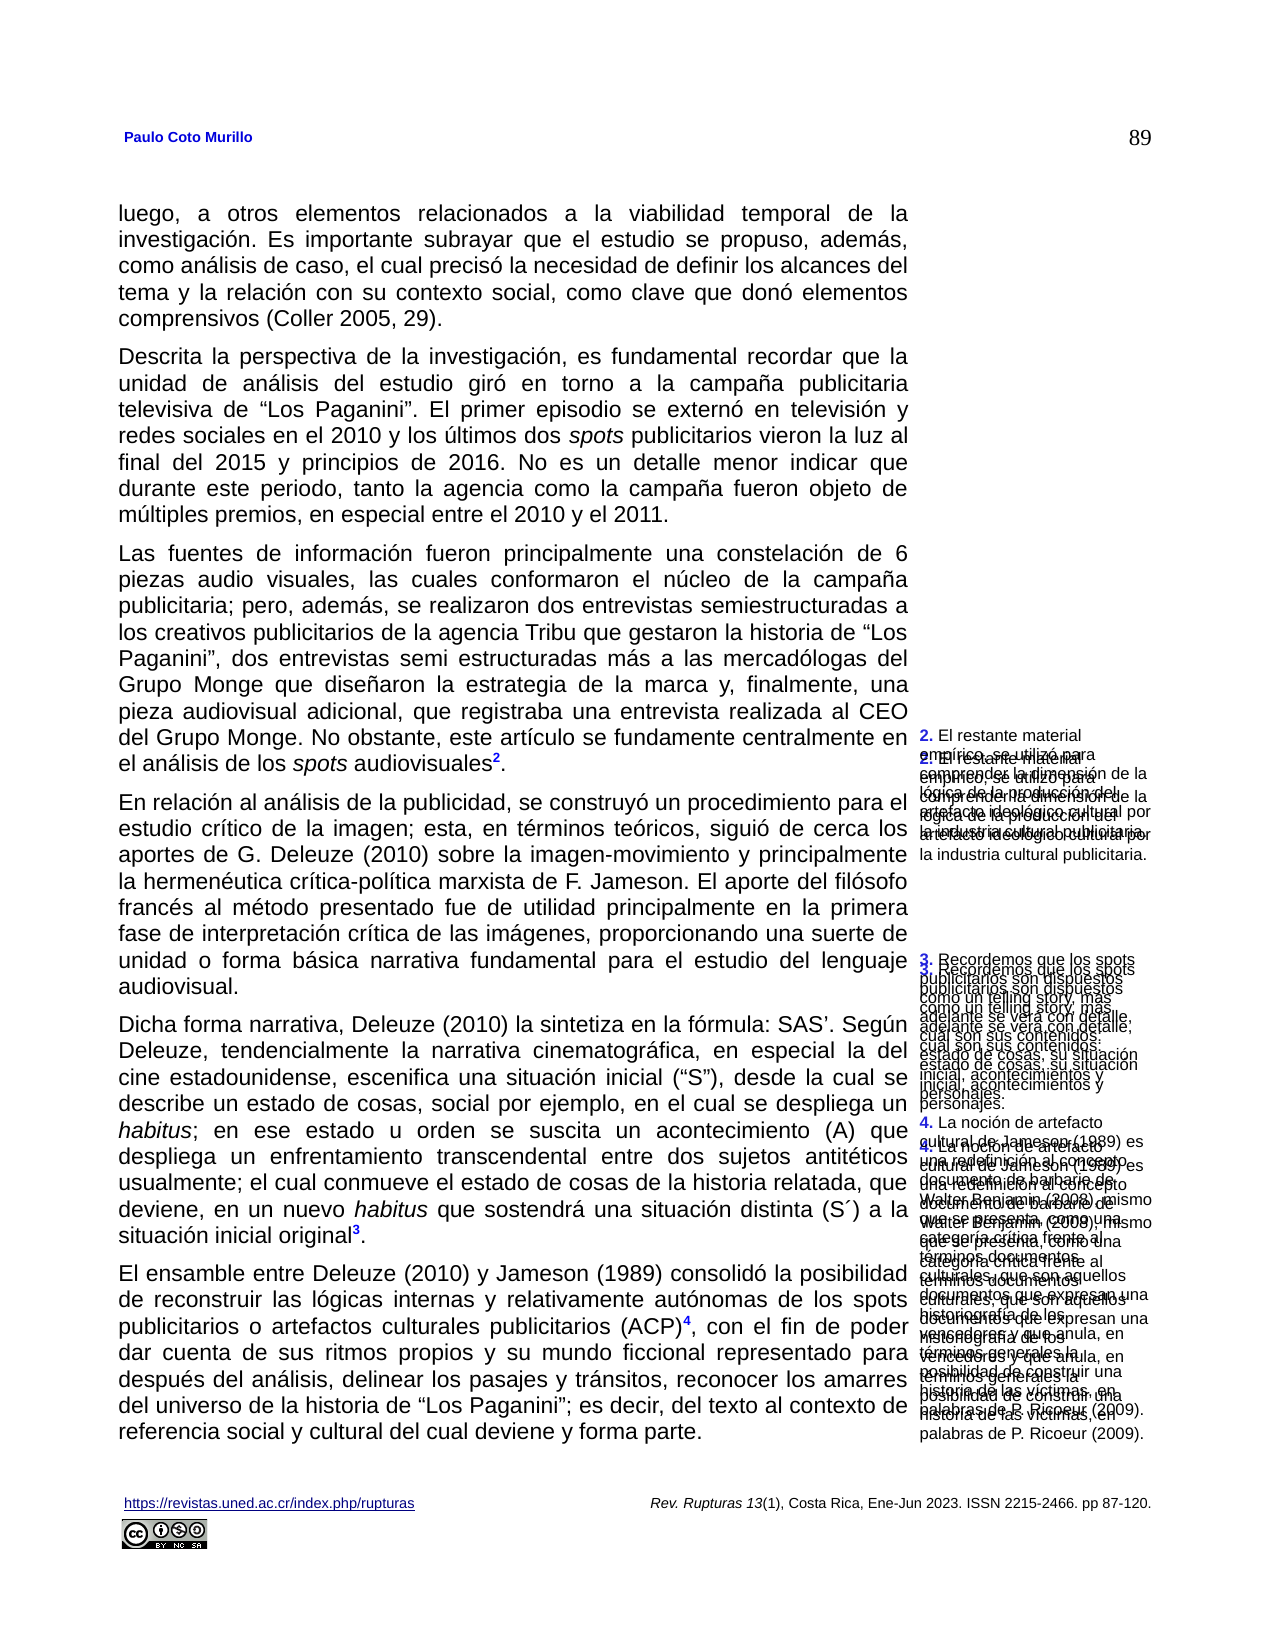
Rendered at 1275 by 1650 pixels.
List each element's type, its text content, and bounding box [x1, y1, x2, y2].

picture [121, 1519, 208, 1549]
text Descrita la perspectiva de la investigación, es fundamental recordar que la unidad de análisis del estudio giró en torno a la campaña publicitaria televisiva de “Los Paganini”. El primer episodio se externó en televisión y redes sociales en el 2010 y los últimos dos spots publicitarios vieron la luz al final del 2015 y principios de 2016. No es un detalle menor indicar que durante este periodo, tanto la agencia como la campaña fueron objeto de múltiples premios, en especial entre el 2010 y el 2011. [118, 343, 909, 528]
text luego, a otros elementos relacionados a la viabilidad temporal de la investigación. Es importante subrayar que el estudio se propuso, además, como análisis de caso, el cual precisó la necesidad de definir los alcances del tema y la relación con su contexto social, como clave que donó elementos comprensivos (Coller 2005, 29). [118, 200, 909, 332]
text Dicha forma narrativa, Deleuze (2010) la sintetiza en la fórmula: SAS’. Según Deleuze, tendencialmente la narrativa cinematográfica, en especial la del cine estadounidense, escenifica una situación inicial (“S”), desde la cual se describe un estado de cosas, social por ejemplo, en el cual se despliega un habitus; en ese estado u orden se suscita un acontecimiento (A) que despliega un enfrentamiento transcendental entre dos sujetos antitéticos usualmente; el cual conmueve el estado de cosas de la historia relatada, que deviene, en un nuevo habitus que sostendrá una situación distinta (S´) a la situación inicial original3. [118, 1011, 909, 1248]
text Las fuentes de información fueron principalmente una constelación de 6 piezas audio visuales, las cuales conformaron el núcleo de la campaña publicitaria; pero, además, se realizaron dos entrevistas semiestructuradas a los creativos publicitarios de la agencia Tribu que gestaron la historia de “Los Paganini”, dos entrevistas semi estructuradas más a las mercadólogas del Grupo Monge que diseñaron la estrategia de la marca y, finalmente, una pieza audiovisual adicional, que registraba una entrevista realizada al CEO del Grupo Monge. No obstante, este artículo se fundamente centralmente en el análisis de los spots audiovisuales2. [118, 539, 909, 777]
text El ensamble entre Deleuze (2010) y Jameson (1989) consolidó la posibilidad de reconstruir las lógicas internas y relativamente autónomas de los spots publicitarios o artefactos culturales publicitarios (ACP)4, con el fin de poder dar cuenta de sus ritmos propios y su mundo ficcional representado para después del análisis, delinear los pasajes y tránsitos, reconocer los amarres del universo de la historia de “Los Paganini”; es decir, del texto al contexto de referencia social y cultural del cual deviene y forma parte. [118, 1260, 909, 1444]
text En relación al análisis de la publicidad, se construyó un procedimiento para el estudio crítico de la imagen; esta, en términos teóricos, siguió de cerca los aportes de G. Deleuze (2010) sobre la imagen-movimiento y principalmente la hermenéutica crítica-política marxista de F. Jameson. El aporte del filósofo francés al método presentado fue de utilidad principalmente en la primera fase de interpretación crítica de las imágenes, proporcionando una suerte de unidad o forma básica narrativa fundamental para el estudio del lenguaje audiovisual. [118, 788, 909, 999]
